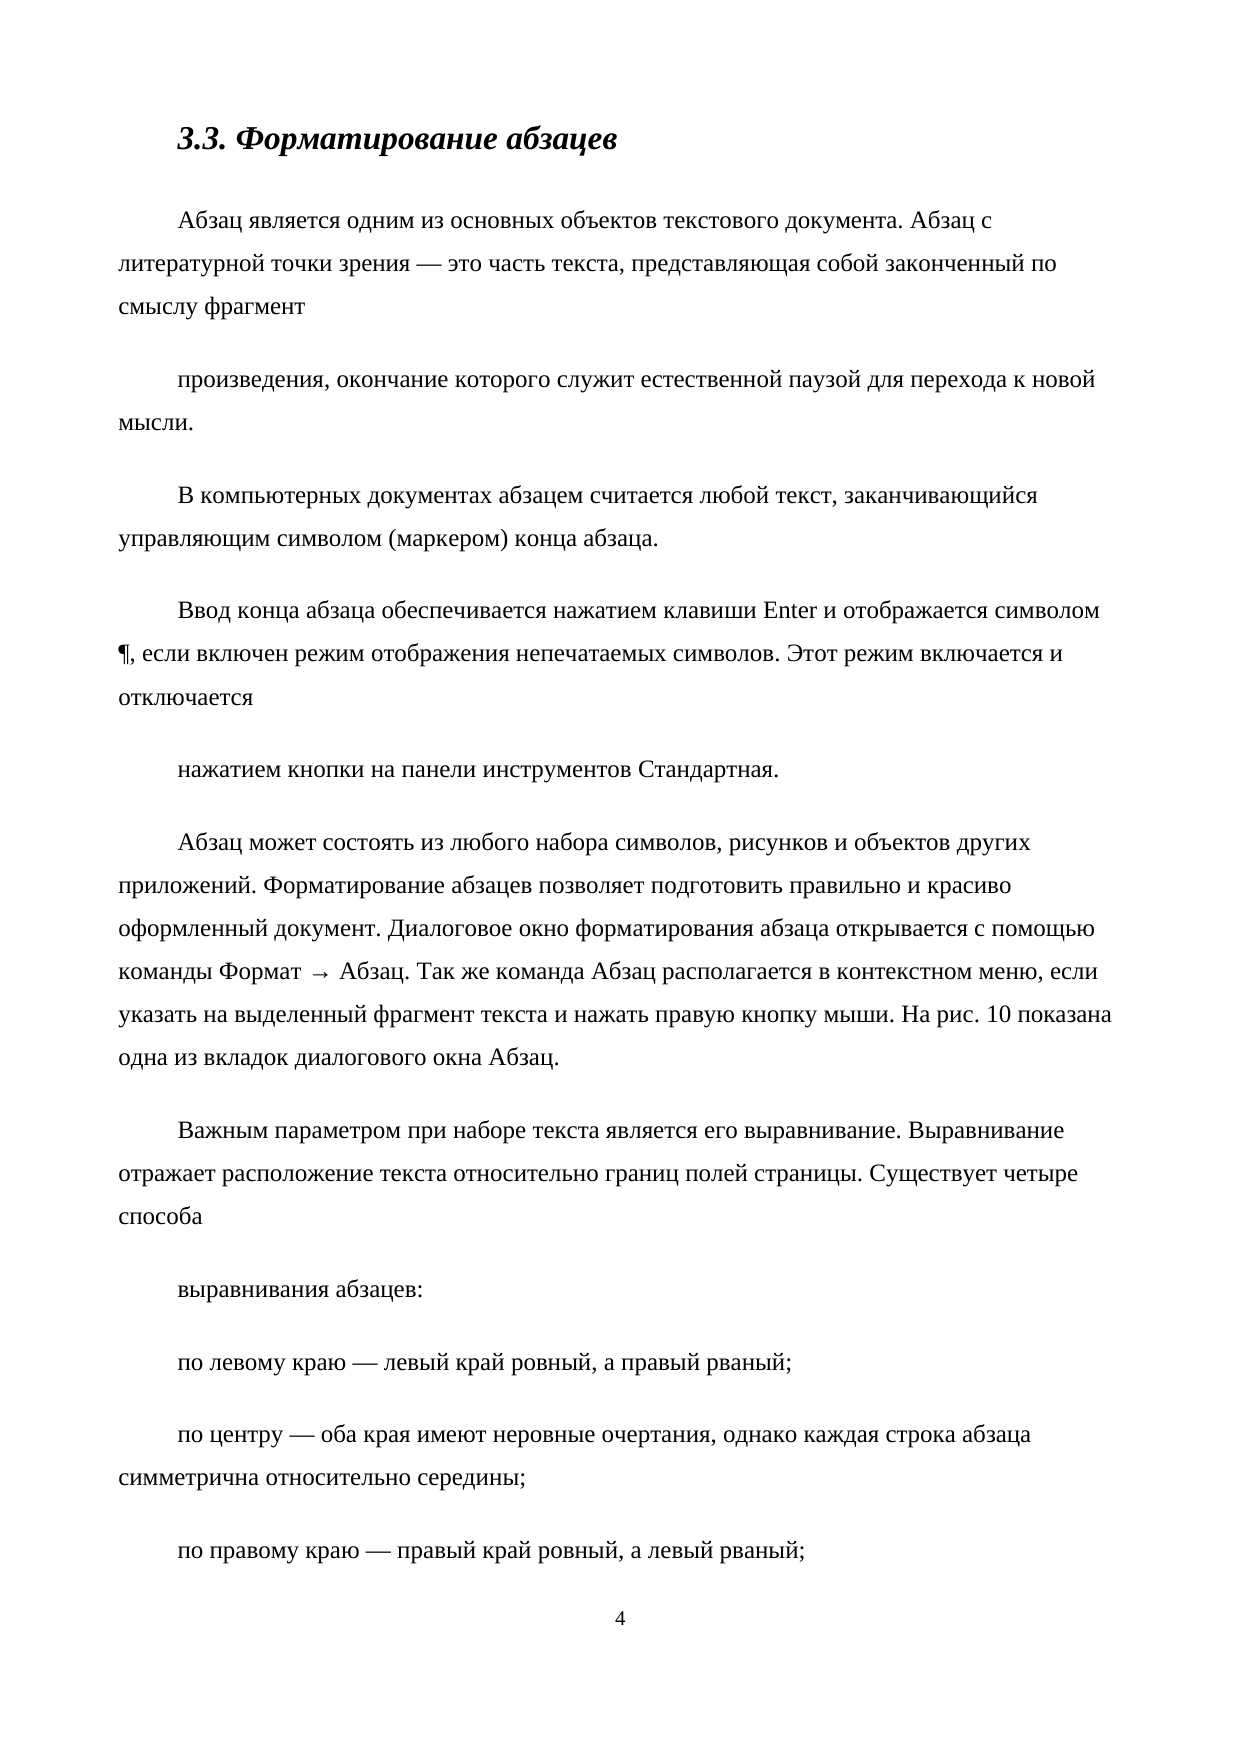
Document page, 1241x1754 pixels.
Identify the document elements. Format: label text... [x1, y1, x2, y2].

text 3.3. Форматирование абзацев [118, 118, 1122, 156]
text Ввод конца абзаца обеспечивается нажатием клавиши Enter и отображается символом ¶, если включен режим отображения непечатаемых символов. Этот режим включается и отключается [118, 595, 1122, 710]
text произведения, окончание которого служит естественной паузой для перехода к новой мысли. [118, 364, 1122, 436]
text по правому краю — правый край ровный, а левый рваный; [118, 1535, 1122, 1564]
text В компьютерных документах абзацем считается любой текст, заканчивающийся управляющим символом (маркером) конца абзаца. [118, 480, 1122, 552]
text нажатием кнопки на панели инструментов Стандартная. [118, 754, 1122, 783]
text выравнивания абзацев: [118, 1274, 1122, 1303]
text по левому краю — левый край ровный, а правый рваный; [118, 1347, 1122, 1375]
text Абзац может состоять из любого набора символов, рисунков и объектов других приложений. Форматирование абзацев позволяет подготовить правильно и красиво оформленный документ. Диалоговое окно форматирования абзаца открывается с помощью команды Формат → Абзац. Так же команда Абзац располагается в контекстном меню, если указать на выделенный фрагмент текста и нажать правую кнопку мыши. На рис. 10 показана одна из вкладок диалогового окна Абзац. [118, 827, 1122, 1071]
text по центру — оба края имеют неровные очертания, однако каждая строка абзаца симметрична относительно середины; [118, 1419, 1122, 1491]
text Важным параметром при наборе текста является его выравнивание. Выравнивание отражает расположение текста относительно границ полей страницы. Существует четыре способа [118, 1115, 1122, 1230]
text Абзац является одним из основных объектов текстового документа. Абзац с литературной точки зрения — это часть текста, представляющая собой законченный по смыслу фрагмент [118, 205, 1122, 320]
